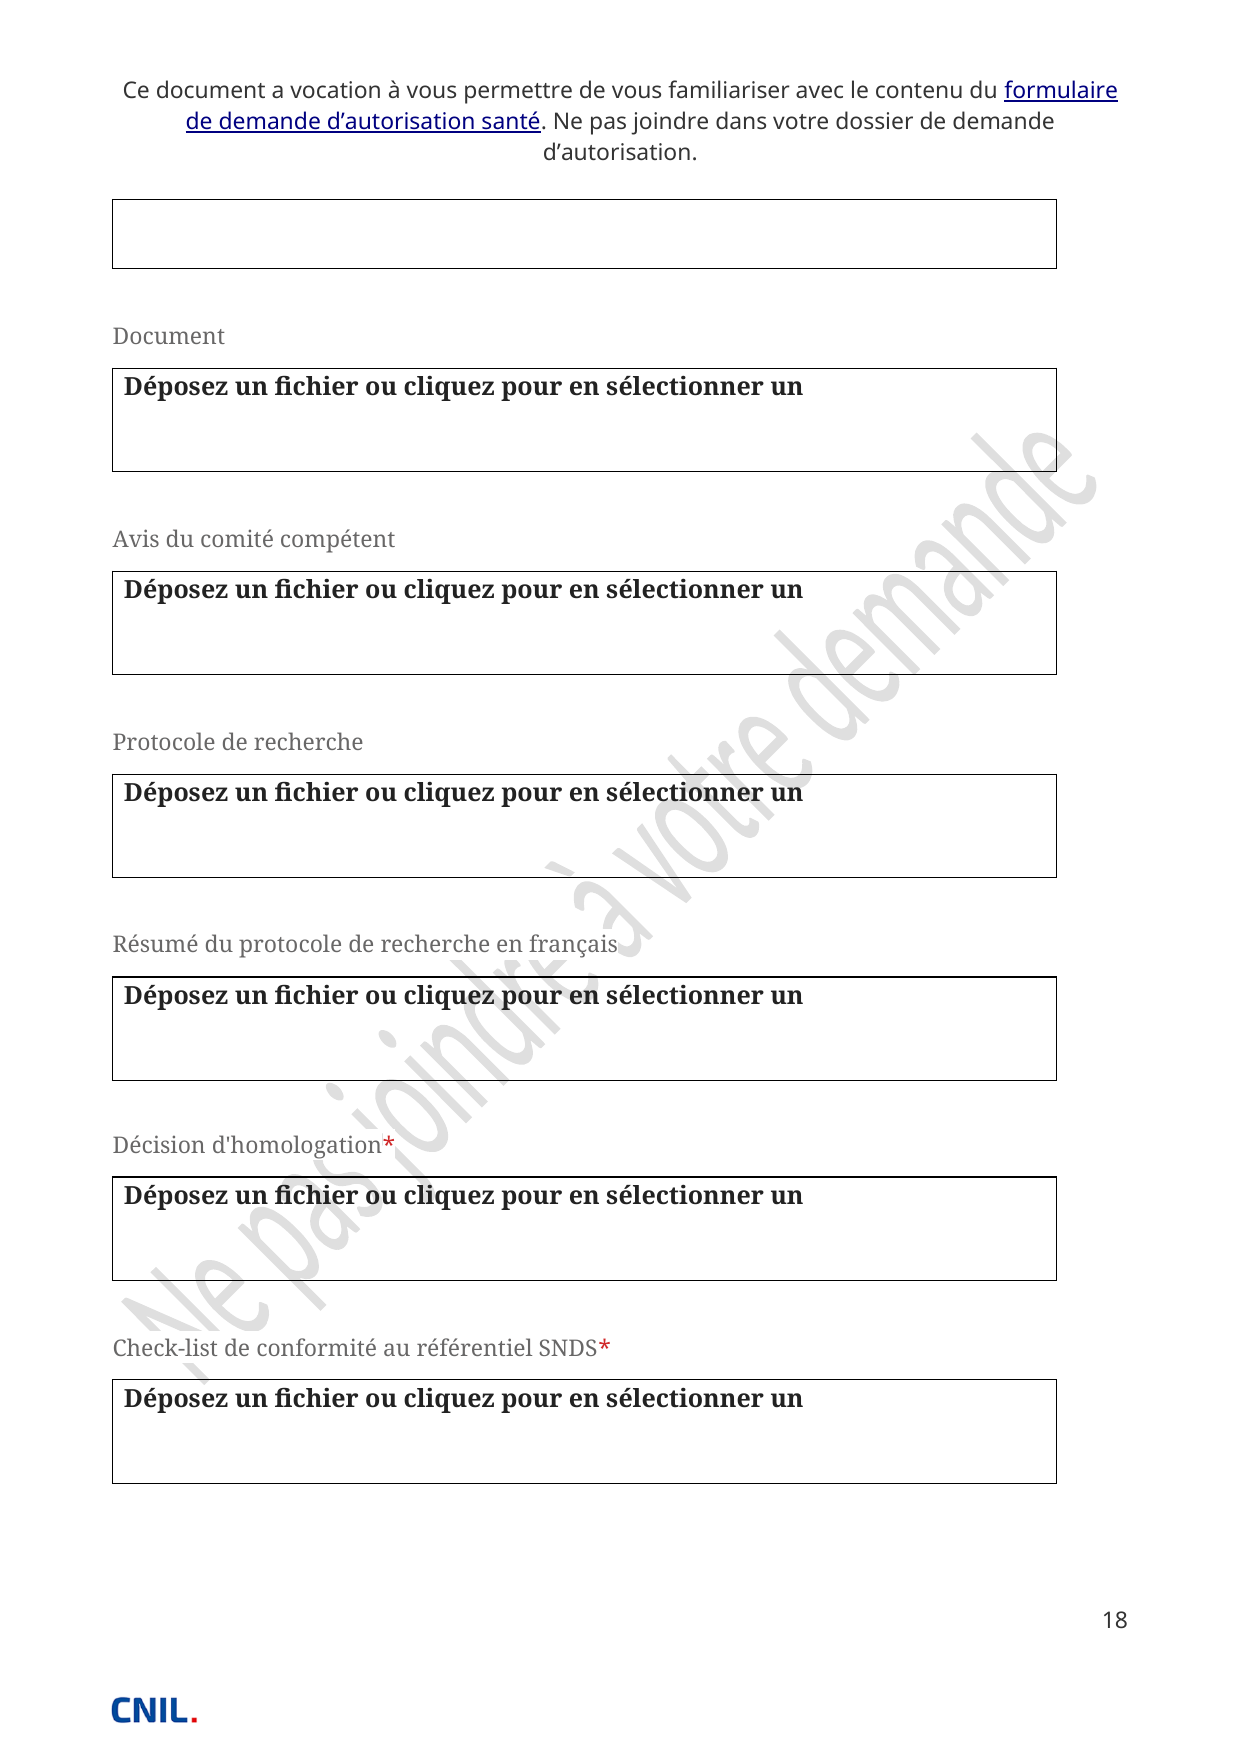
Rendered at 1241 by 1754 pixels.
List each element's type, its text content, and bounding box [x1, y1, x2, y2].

text [997, 523, 1128, 554]
text [749, 727, 775, 754]
text Décision d'homologation* [112, 1128, 396, 1160]
text [962, 523, 1013, 554]
table_header Déposez un fichier ou cliquez pour en sélectionner un [113, 572, 1056, 674]
table_header Déposez un fichier ou cliquez pour en sélectionner un [113, 369, 1056, 471]
table_header Déposez un fichier ou cliquez pour en sélectionner un [113, 978, 1056, 1079]
table_header Déposez un fichier ou cliquez pour en sélectionner un [113, 775, 1056, 877]
text Check-list de conformité au référentiel SNDS* [112, 1331, 181, 1363]
table_header Déposez un fichier ou cliquez pour en sélectionner un [113, 1380, 1056, 1483]
text Protocole de recherche [112, 726, 748, 757]
text Résumé du protocole de recherche en français [112, 928, 1128, 960]
text Décision d'homologation* [379, 1128, 1128, 1160]
table_header Déposez un fichier ou cliquez pour en sélectionner un [113, 1178, 1056, 1280]
text Check-list de conformité au référentiel SNDS* [163, 1331, 1128, 1363]
table_header [113, 200, 1056, 268]
text Avis du comité compétent [112, 523, 970, 554]
text [772, 726, 1128, 757]
text Document [112, 320, 1128, 351]
